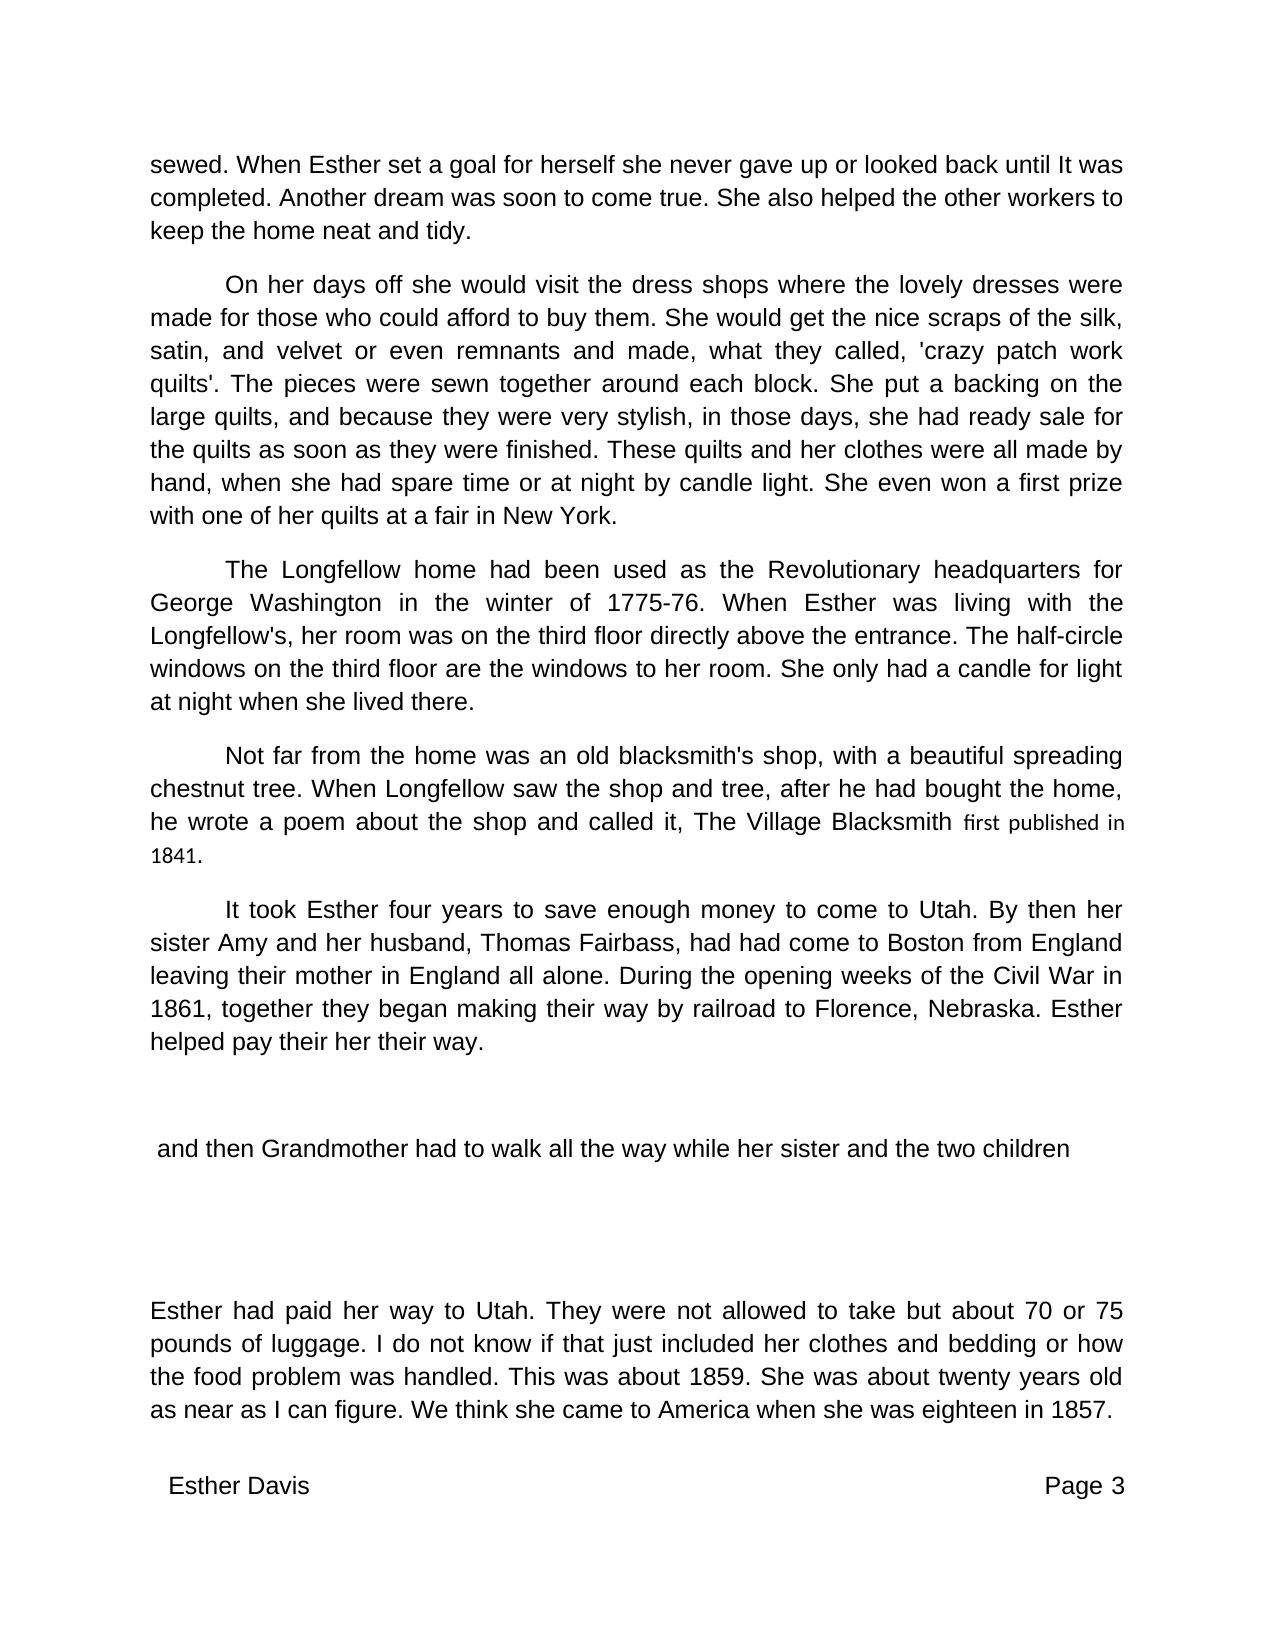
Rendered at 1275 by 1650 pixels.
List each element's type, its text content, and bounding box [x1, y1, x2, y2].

text The Longfellow home had been used as the Revolutionary headquarters for George Washington in the winter of 1775-76. When Esther was living with the Longfellow's, her room was on the third floor directly above the entrance. The half-circle windows on the third floor are the windows to her room. She only had a candle for light at night when she lived there. [150, 555, 1125, 716]
text It took Esther four years to save enough money to come to Utah. By then her sister Amy and her husband, Thomas Fairbass, had had come to Boston from England leaving their mother in England all alone. During the opening weeks of the Civil War in 1861, together they began making their way by railroad to Florence, Nebraska. Esther helped pay their her their way. [150, 895, 1125, 1056]
text On her days off she would visit the dress shops where the lovely dresses were made for those who could afford to buy them. She would get the nice scraps of the silk, satin, and velvet or even remnants and made, what they called, 'crazy patch work quilts'. The pieces were sewn together around each block. She put a backing on the large quilts, and because they were very stylish, in those days, she had ready sale for the quilts as soon as they were finished. These quilts and her clothes were all made by hand, when she had spare time or at night by candle light. She even won a first prize with one of her quilts at a fair in New York. [150, 270, 1125, 530]
text sewed. When Esther set a goal for herself she never gave up or looked back until It was completed. Another dream was soon to come true. She also helped the other workers to keep the home neat and tidy. [150, 150, 1125, 245]
text Not far from the home was an old blacksmith's shop, with a beautiful spreading chestnut tree. When Longfellow saw the shop and tree, after he had bought the home, he wrote a poem about the shop and called it, The Village Blacksmith first published in 1841. [150, 741, 1125, 869]
text and then Grandmother had to walk all the way while her sister and the two children [150, 1134, 1125, 1163]
text Esther had paid her way to Utah. They were not allowed to take but about 70 or 75 pounds of luggage. I do not know if that just included her clothes and bedding or how the food problem was handled. This was about 1859. She was about twenty years old as near as I can figure. We think she came to America when she was eighteen in 1857. [150, 1296, 1125, 1424]
